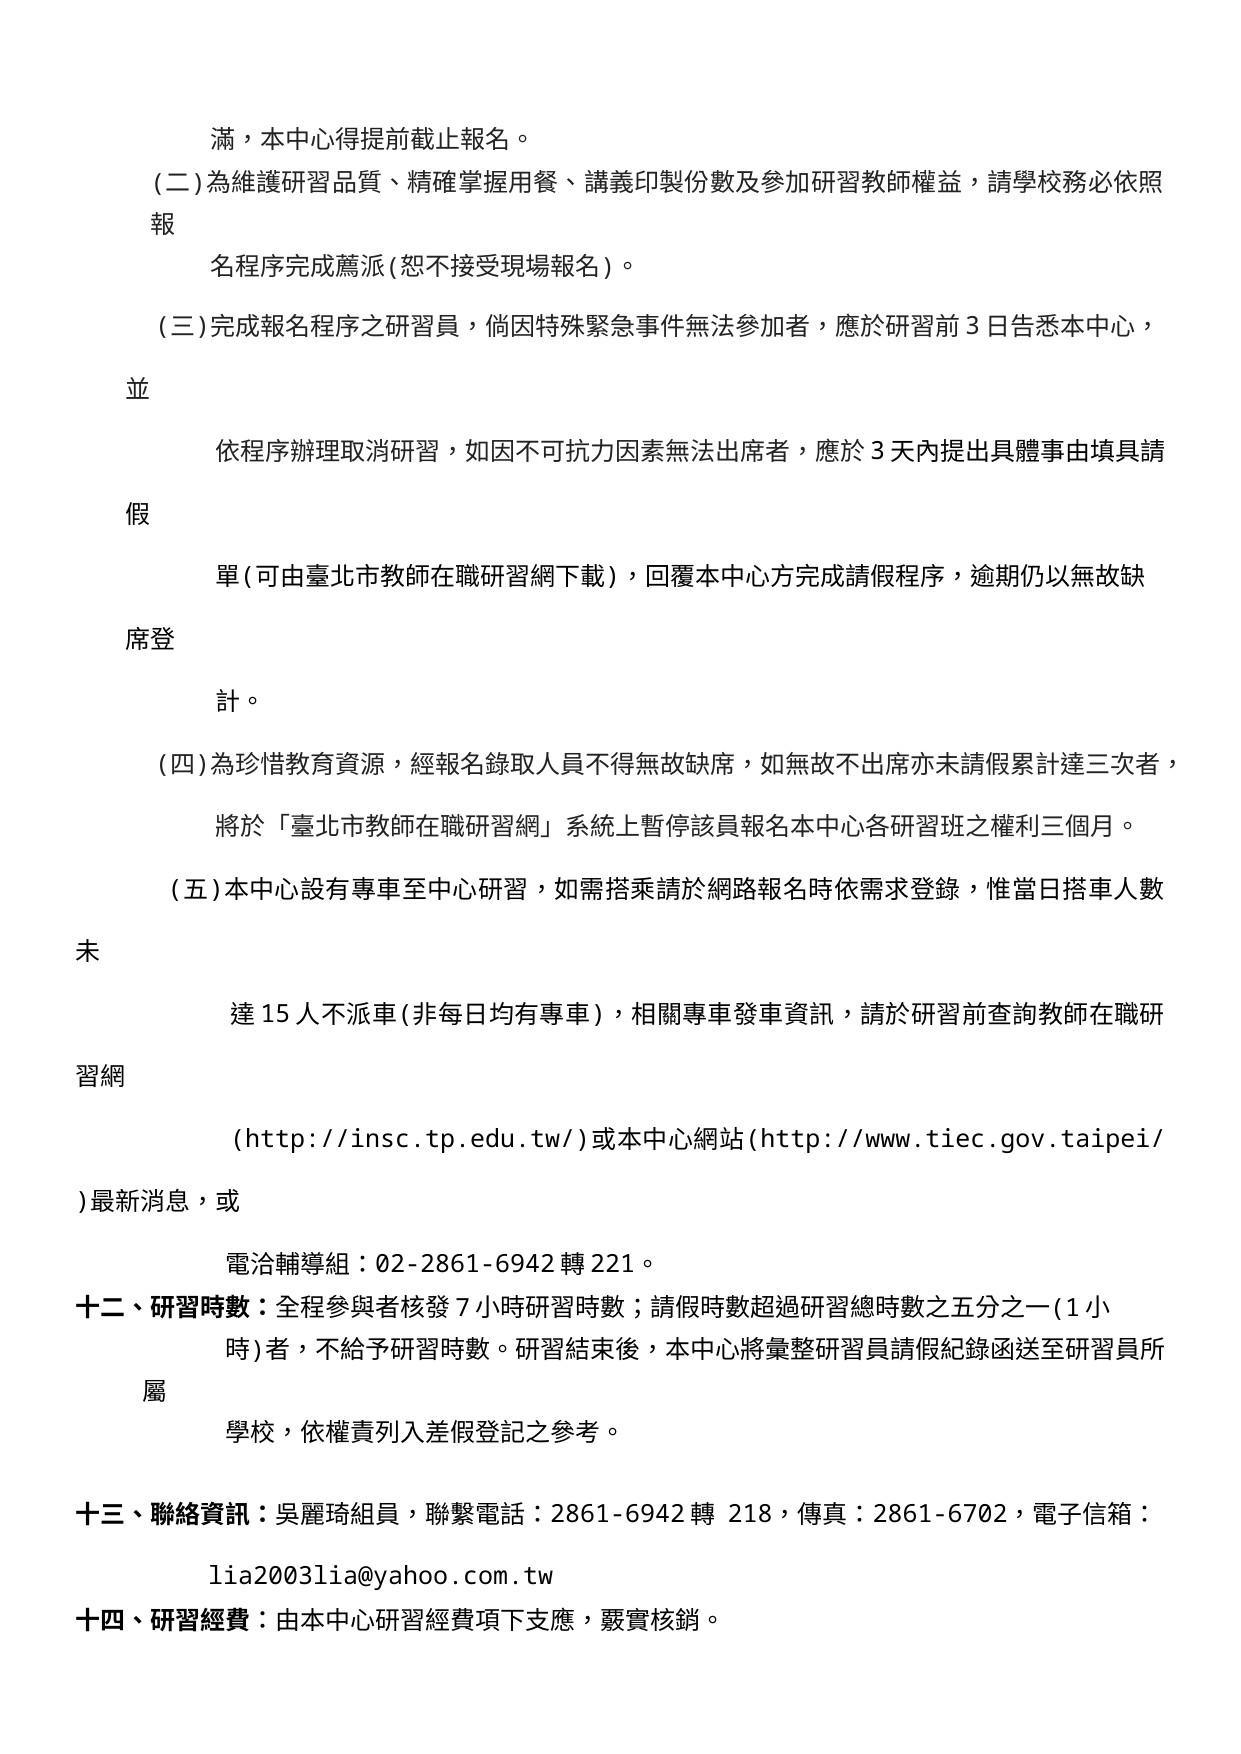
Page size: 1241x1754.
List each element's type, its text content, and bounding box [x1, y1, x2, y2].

text (五)本中心設有專車至中心研習，如需搭乘請於網路報名時依需求登錄，惟當日搭車人數未 [75, 846, 1165, 971]
text 依程序辦理取消研習，如因不可抗力因素無法出席者，應於3天內提出具體事由填具請假 [125, 408, 1165, 533]
text (http://insc.tp.edu.tw/)或本中心網站(http://www.tiec.gov.taipei/)最新消息，或 [75, 1096, 1165, 1221]
text 計。 [125, 658, 1165, 721]
text 滿，本中心得提前截止報名。 [150, 96, 1165, 158]
text 單(可由臺北市教師在職研習網下載)，回覆本中心方完成請假程序，逾期仍以無故缺席登 [125, 533, 1165, 658]
text 十三、聯絡資訊：吳麗琦組員，聯繫電話：2861-6942轉 218，傳真：2861-6702，電子信箱：lia2003lia@yahoo.com.tw [75, 1471, 1165, 1596]
text 將於「臺北市教師在職研習網」系統上暫停該員報名本中心各研習班之權利三個月。 [125, 783, 1165, 846]
text 時)者，不給予研習時數。研習結束後，本中心將彙整研習員請假紀錄函送至研習員所屬 [75, 1325, 1165, 1408]
text 十二、研習時數：全程參與者核發7小時研習時數；請假時數超過研習總時數之五分之一(1小 [75, 1283, 1165, 1325]
text (三)完成報名程序之研習員，倘因特殊緊急事件無法參加者，應於研習前3日告悉本中心，並 [125, 283, 1165, 408]
text 達15人不派車(非每日均有專車)，相關專車發車資訊，請於研習前查詢教師在職研習網 [75, 971, 1165, 1096]
text (二)為維護研習品質、精確掌握用餐、講義印製份數及參加研習教師權益，請學校務必依照報 [150, 158, 1165, 242]
text 十四、研習經費︰由本中心研習經費項下支應，覈實核銷。 [75, 1596, 1165, 1637]
text 電洽輔導組：02-2861-6942轉221。 [75, 1221, 1165, 1283]
text (四)為珍惜教育資源，經報名錄取人員不得無故缺席，如無故不出席亦未請假累計達三次者， [125, 721, 1165, 783]
text 學校，依權責列入差假登記之參考。 [75, 1408, 1165, 1450]
text 名程序完成薦派(恕不接受現場報名)。 [150, 242, 1165, 283]
